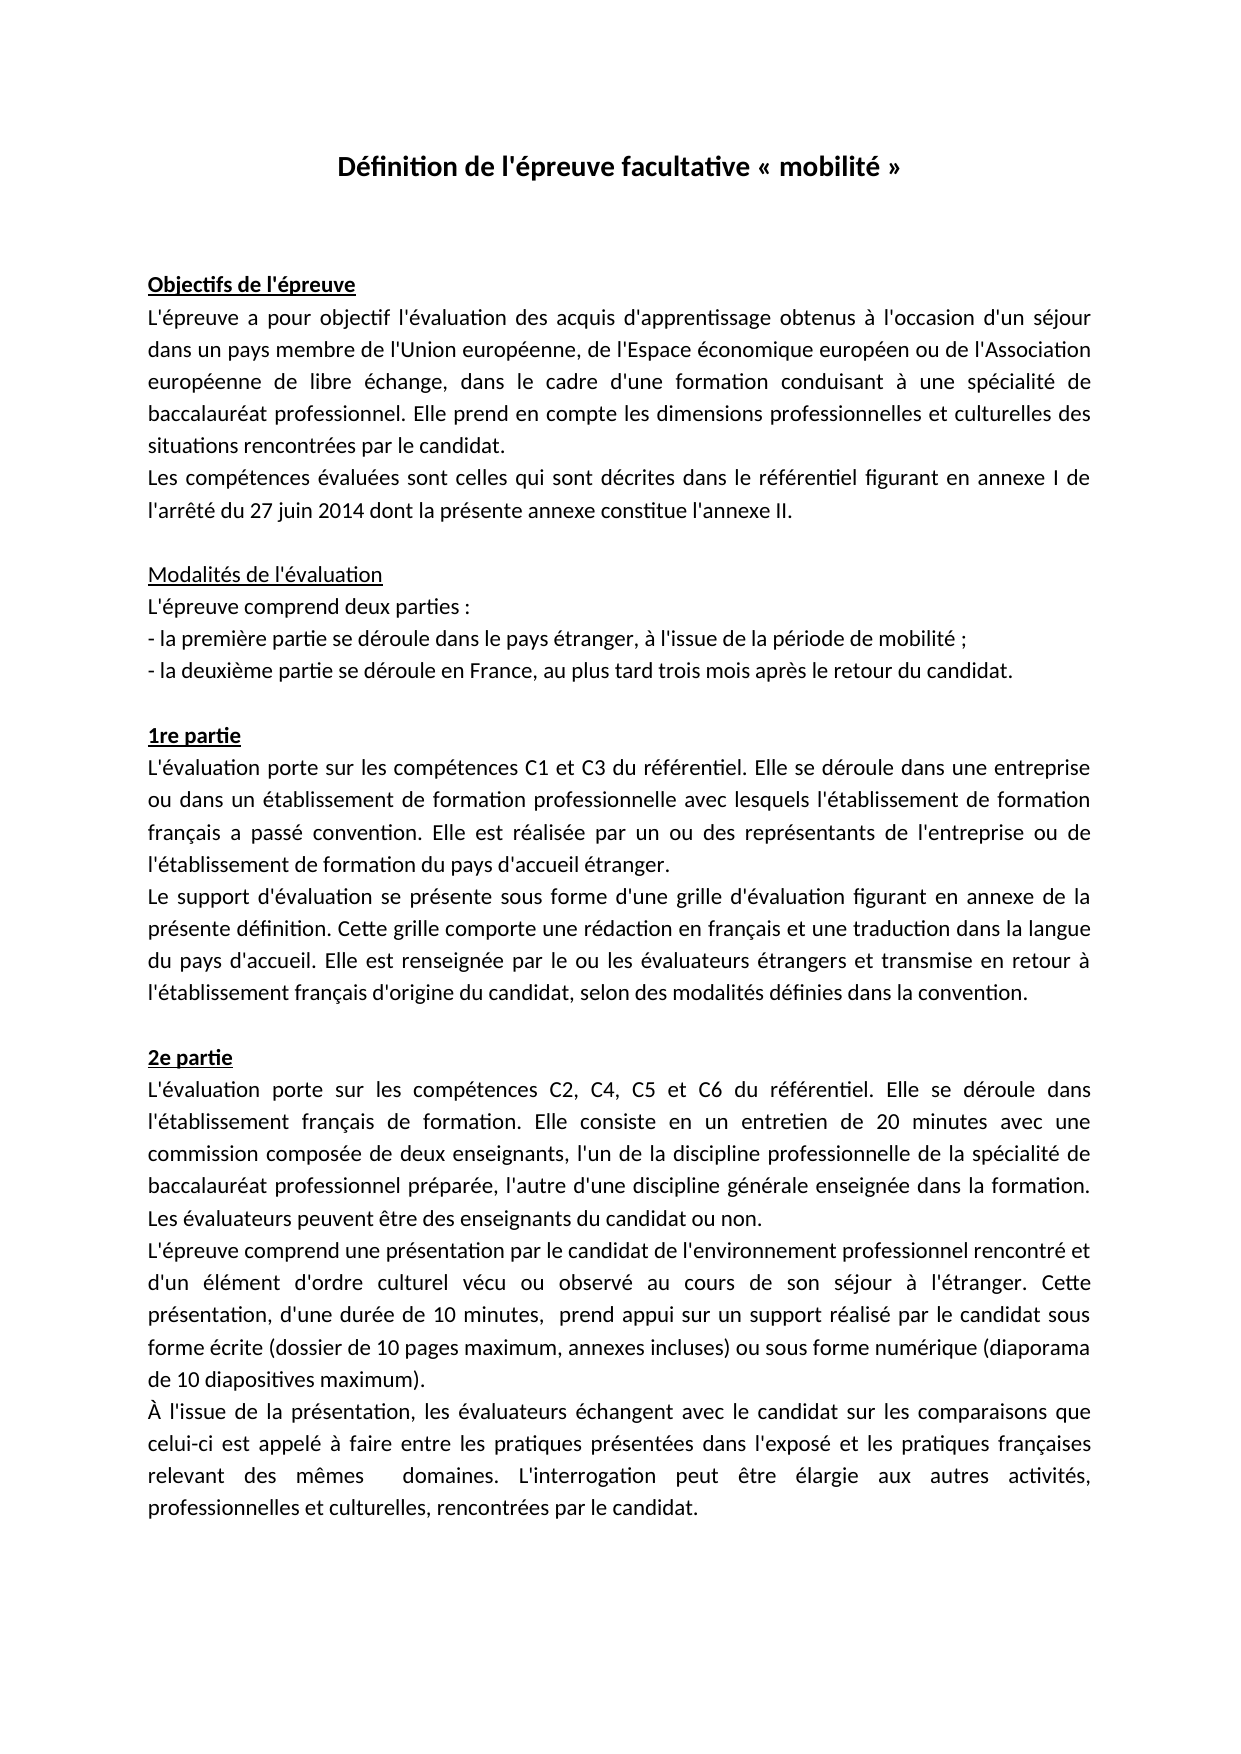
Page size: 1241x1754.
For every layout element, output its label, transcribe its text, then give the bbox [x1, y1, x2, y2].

text L'évaluation porte sur les compétences C1 et C3 du référentiel. Elle se déroule dans une entreprise ou dans un établissement de formation professionnelle avec lesquels l'établissement de formation français a passé convention. Elle est réalisée par un ou des représentants de l'entreprise ou de l'établissement de formation du pays d'accueil étranger. [148, 753, 1093, 878]
text L'épreuve a pour objectif l'évaluation des acquis d'apprentissage obtenus à l'occasion d'un séjour dans un pays membre de l'Union européenne, de l'Espace économique européen ou de l'Association européenne de libre échange, dans le cadre d'une formation conduisant à une spécialité de baccalauréat professionnel. Elle prend en compte les dimensions professionnelles et culturelles des situations rencontrées par le candidat. [148, 303, 1093, 459]
text 2e partie [148, 1043, 1093, 1071]
text Le support d'évaluation se présente sous forme d'une grille d'évaluation figurant en annexe de la présente définition. Cette grille comporte une rédaction en français et une traduction dans la langue du pays d'accueil. Elle est renseignée par le ou les évaluateurs étrangers et transmise en retour à l'établissement français d'origine du candidat, selon des modalités définies dans la convention. [148, 882, 1093, 1007]
text Modalités de l'évaluation [148, 560, 1093, 588]
text Définition de l'épreuve facultative « mobilité » [148, 148, 1093, 183]
text L'épreuve comprend une présentation par le candidat de l'environnement professionnel rencontré et d'un élément d'ordre culturel vécu ou observé au cours de son séjour à l'étranger. Cette présentation, d'une durée de 10 minutes, prend appui sur un support réalisé par le candidat sous forme écrite (dossier de 10 pages maximum, annexes incluses) ou sous forme numérique (diaporama de 10 diapositives maximum). [148, 1236, 1093, 1393]
text 1re partie [148, 721, 1093, 749]
text L'évaluation porte sur les compétences C2, C4, C5 et C6 du référentiel. Elle se déroule dans l'établissement français de formation. Elle consiste en un entretien de 20 minutes avec une commission composée de deux enseignants, l'un de la discipline professionnelle de la spécialité de baccalauréat professionnel préparée, l'autre d'une discipline générale enseignée dans la formation. Les évaluateurs peuvent être des enseignants du candidat ou non. [148, 1075, 1093, 1232]
text - la deuxième partie se déroule en France, au plus tard trois mois après le retour du candidat. [148, 657, 1093, 685]
text L'épreuve comprend deux parties : [148, 592, 1093, 620]
text - la première partie se déroule dans le pays étranger, à l'issue de la période de mobilité ; [148, 624, 1093, 652]
text Les compétences évaluées sont celles qui sont décrites dans le référentiel figurant en annexe I de l'arrêté du 27 juin 2014 dont la présente annexe constitue l'annexe II. [148, 463, 1093, 524]
text Objectifs de l'épreuve [148, 270, 1093, 298]
text À l'issue de la présentation, les évaluateurs échangent avec le candidat sur les comparaisons que celui-ci est appelé à faire entre les pratiques présentées dans l'exposé et les pratiques françaises relevant des mêmes domaines. L'interrogation peut être élargie aux autres activités, professionnelles et culturelles, rencontrées par le candidat. [148, 1397, 1093, 1522]
